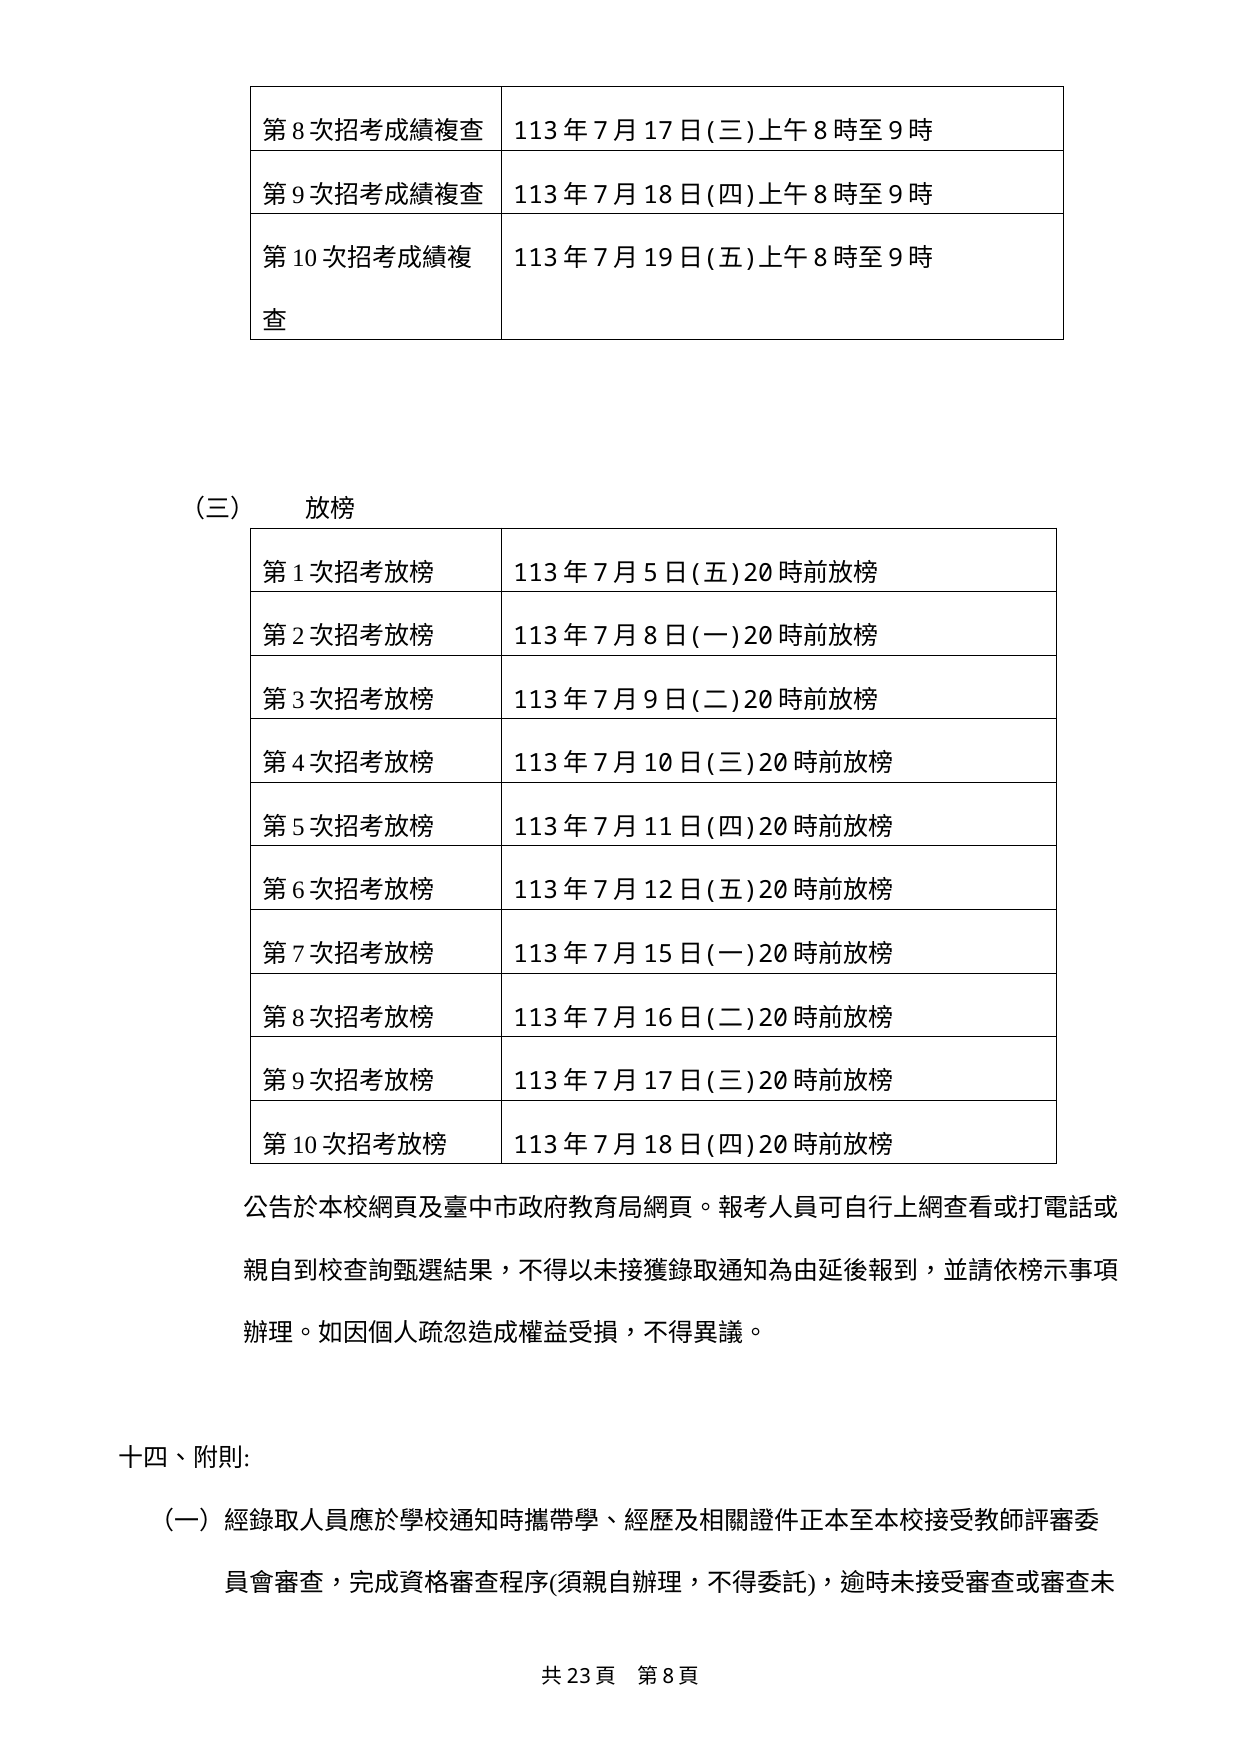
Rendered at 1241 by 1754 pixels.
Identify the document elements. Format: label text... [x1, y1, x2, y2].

table_header 第1次招考放榜 [251, 529, 501, 591]
table_cell 113年7月17日(三)上午8時至9時 [502, 87, 1063, 149]
table_cell 113年7月11日(四)20時前放榜 [502, 783, 1056, 845]
table_cell 第2次招考放榜 [251, 592, 501, 655]
table_cell 113年7月9日(二)20時前放榜 [502, 656, 1056, 718]
table_cell 113年7月18日(四)上午8時至9時 [502, 151, 1063, 213]
list 放榜 [181, 465, 1122, 528]
table_cell 第9次招考成績複查 [251, 151, 501, 213]
table_cell 第3次招考放榜 [251, 656, 501, 718]
table_header 113年7月5日(五)20時前放榜 [502, 529, 1056, 591]
table_cell 第8次招考放榜 [251, 974, 501, 1036]
table_cell 第10次招考放榜 [251, 1101, 501, 1163]
table_cell 113年7月16日(二)20時前放榜 [502, 974, 1056, 1036]
table_cell 第4次招考放榜 [251, 719, 501, 782]
table_cell 113年7月15日(一)20時前放榜 [502, 910, 1056, 972]
table_cell 113年7月19日(五)上午8時至9時 [502, 214, 1063, 339]
table_cell 第10次招考成績複查 [251, 214, 501, 339]
table_cell 113年7月10日(三)20時前放榜 [502, 719, 1056, 782]
table_cell 第6次招考放榜 [251, 846, 501, 909]
table_cell 第5次招考放榜 [251, 783, 501, 845]
table_cell 第8次招考成績複查 [251, 87, 501, 149]
table_cell 113年7月8日(一)20時前放榜 [502, 592, 1056, 655]
table_cell 第7次招考放榜 [251, 910, 501, 972]
table_cell 113年7月17日(三)20時前放榜 [502, 1037, 1056, 1099]
text （一）經錄取人員應於學校通知時攜帶學、經歷及相關證件正本至本校接受教師評審委員會審查，完成資格審查程序(須親自辦理，不得委託)，逾時未接受審查或審查未 [149, 1477, 1122, 1602]
table_cell 113年7月12日(五)20時前放榜 [502, 846, 1056, 909]
text 十四、附則: [118, 1414, 1122, 1477]
table_cell 113年7月18日(四)20時前放榜 [502, 1101, 1056, 1163]
table_cell 第9次招考放榜 [251, 1037, 501, 1099]
text 公告於本校網頁及臺中市政府教育局網頁。報考人員可自行上網查看或打電話或親自到校查詢甄選結果，不得以未接獲錄取通知為由延後報到，並請依榜示事項辦理。如因個人疏忽造成權益受損，不得異議。 [243, 1164, 1122, 1352]
